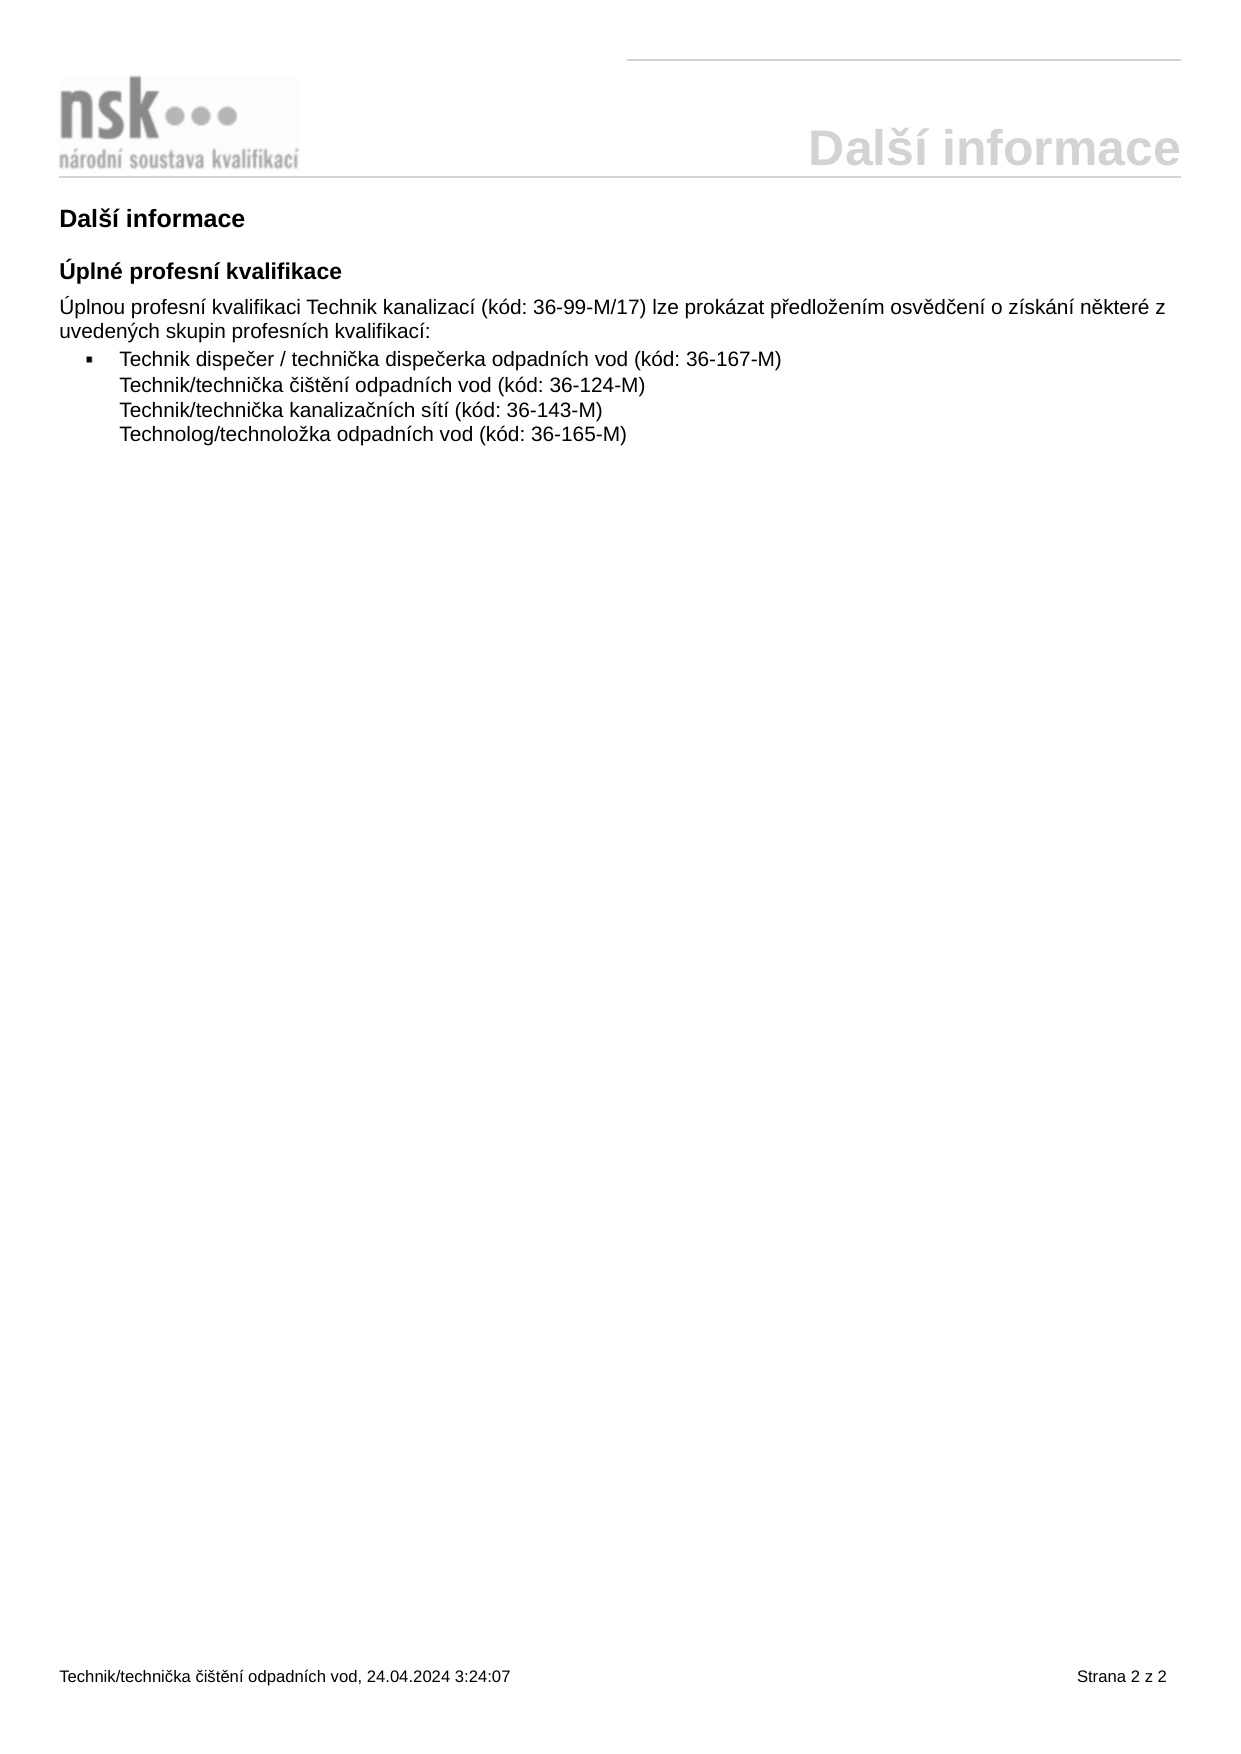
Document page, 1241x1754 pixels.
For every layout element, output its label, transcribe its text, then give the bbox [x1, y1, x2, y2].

table_cell [861, 1079, 1167, 1368]
table_cell Technik/technička kanalizačních sítí (kód: 36-143-M) [119, 398, 1181, 422]
table_cell [119, 1079, 482, 1368]
table_cell [119, 194, 482, 200]
table_cell [1167, 779, 1181, 1079]
table_cell [619, 1079, 627, 1368]
table_cell [1167, 479, 1181, 779]
table_cell [482, 448, 619, 479]
table_cell [482, 236, 619, 248]
table_cell [1167, 194, 1181, 200]
table_cell [620, 59, 627, 170]
table_cell [59, 448, 119, 479]
table_cell [59, 194, 119, 200]
table_cell [119, 343, 482, 347]
table_cell [627, 1369, 861, 1658]
table_cell Úplnou profesní kvalifikaci Technik kanalizací (kód: 36-99-M/17) lze prokázat předložením osvědčení o získání některé z uvedených skupin profesních kvalifikací: [59, 295, 1181, 343]
table_cell [619, 236, 627, 248]
table_cell [119, 236, 482, 248]
table_cell [119, 779, 482, 1079]
table_cell [619, 194, 627, 200]
table_cell [627, 1079, 861, 1368]
table_cell Další informace [59, 200, 1181, 236]
table_cell Technolog/technoložka odpadních vod (kód: 36-165-M) [119, 422, 1181, 448]
table_cell [482, 343, 619, 347]
table_cell [59, 373, 119, 398]
table_cell [59, 398, 119, 422]
table_cell [59, 178, 1181, 194]
table_cell Technik/technička čištění odpadních vod (kód: 36-124-M) [119, 373, 1181, 398]
table_cell [1167, 448, 1181, 479]
table_cell [1167, 1079, 1181, 1368]
table_cell [59, 422, 119, 448]
table_cell [1167, 1658, 1181, 1694]
table_cell [861, 448, 1167, 479]
picture [59, 347, 119, 372]
table_cell [619, 779, 627, 1079]
table_cell [59, 236, 119, 248]
picture [58, 59, 620, 171]
table_cell [59, 343, 119, 347]
table_cell [119, 479, 482, 779]
table_cell [619, 448, 627, 479]
table_cell [119, 448, 482, 479]
table_cell [59, 1369, 119, 1658]
table_cell [627, 343, 861, 347]
table_cell [861, 343, 1167, 347]
table_cell [861, 779, 1167, 1079]
table_cell [482, 194, 619, 200]
table_cell [1167, 1369, 1181, 1658]
table_cell [482, 1079, 619, 1368]
table_cell [627, 194, 861, 200]
table_cell [482, 779, 619, 1079]
table_cell [861, 194, 1167, 200]
table_cell Úplné profesní kvalifikace [59, 248, 1181, 295]
table_cell [627, 479, 861, 779]
table_cell [119, 1369, 482, 1658]
table_cell [627, 448, 861, 479]
table_cell [59, 479, 119, 779]
table_cell Technik dispečer / technička dispečerka odpadních vod (kód: 36-167-M) [119, 347, 1181, 373]
table_cell [861, 1369, 1167, 1658]
table_cell Další informace [627, 61, 1181, 176]
table_cell [627, 779, 861, 1079]
table_cell [619, 1369, 627, 1658]
table_cell Technik/technička čištění odpadních vod, 24.04.2024 3:24:07 [59, 1658, 861, 1694]
table_cell [627, 236, 861, 248]
table_cell [1167, 343, 1181, 347]
table_cell [482, 479, 619, 779]
table_cell [59, 171, 119, 176]
table_cell [619, 479, 627, 779]
table_cell Strana 2 z 2 [861, 1658, 1167, 1694]
table_cell [119, 171, 482, 176]
table_cell [482, 1369, 619, 1658]
table_cell [619, 170, 627, 176]
table_cell [59, 1079, 119, 1368]
table_cell [861, 236, 1167, 248]
table_cell [861, 479, 1167, 779]
table_cell [59, 779, 119, 1079]
table_cell [482, 171, 619, 176]
table_cell [1167, 236, 1181, 248]
